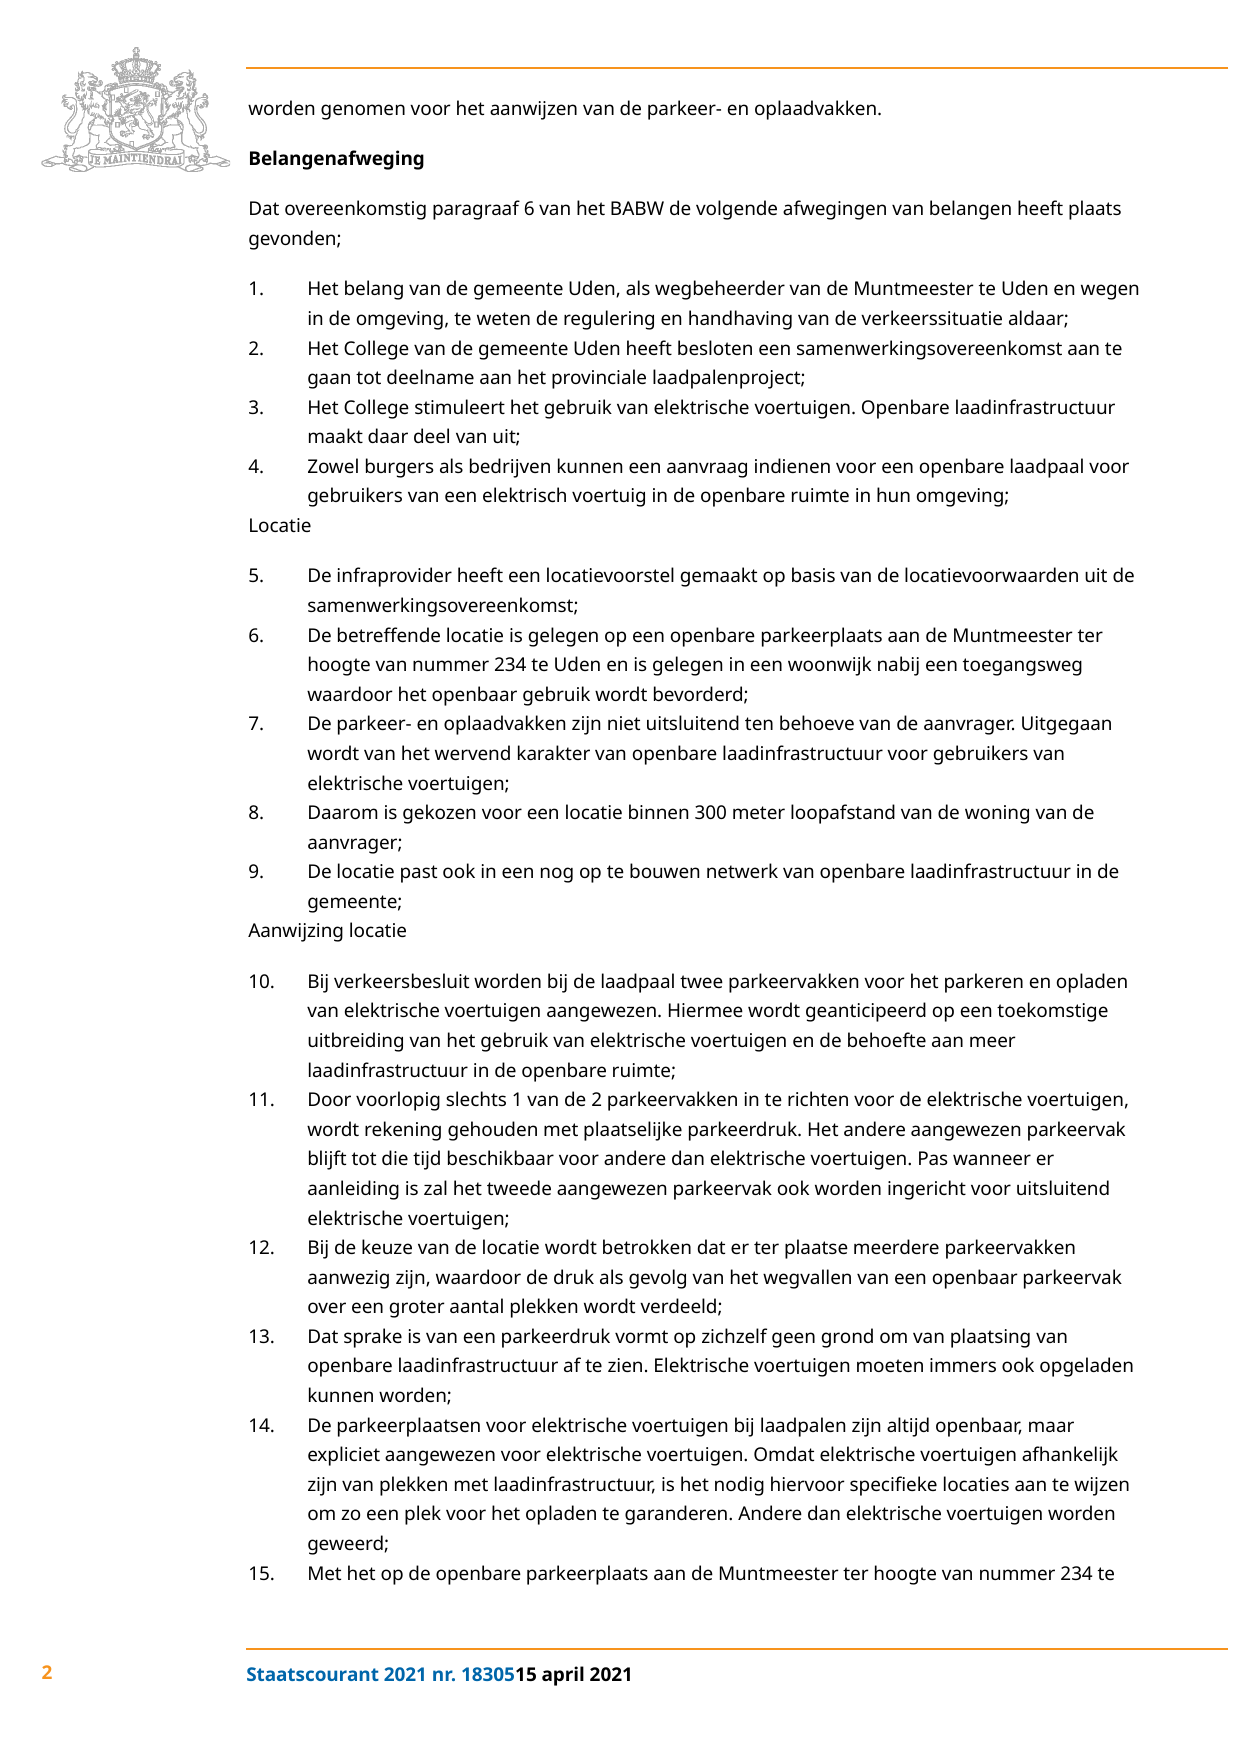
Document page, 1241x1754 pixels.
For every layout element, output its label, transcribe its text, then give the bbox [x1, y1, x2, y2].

list Daarom is gekozen voor een locatie binnen 300 meter loopafstand van de woning van de aanvrager; [248, 799, 1152, 855]
text Aanwijzing locatie [248, 918, 1152, 943]
list Het belang van de gemeente Uden, als wegbeheerder van de Muntmeester te Uden en wegen in de omgeving, te weten de regulering en handhaving van de verkeerssituatie aldaar; [248, 276, 1152, 331]
list Met het op de openbare parkeerplaats aan de Muntmeester ter hoogte van nummer 234 te [248, 1560, 1152, 1586]
list De locatie past ook in een nog op te bouwen netwerk van openbare laadinfrastructuur in de gemeente; [248, 858, 1152, 914]
list De parkeerplaatsen voor elektrische voertuigen bij laadpalen zijn altijd openbaar, maar expliciet aangewezen voor elektrische voertuigen. Omdat elektrische voertuigen afhankelijk zijn van plekken met laadinfrastructuur, is het nodig hiervoor specifieke locaties aan te wijzen om zo een plek voor het opladen te garanderen. Andere dan elektrische voertuigen worden geweerd; [248, 1412, 1152, 1556]
list Het College van de gemeente Uden heeft besloten een samenwerkingsovereenkomst aan te gaan tot deelname aan het provinciale laadpalenproject; [248, 335, 1152, 390]
text Locatie [248, 512, 1152, 538]
list Zowel burgers als bedrijven kunnen een aanvraag indienen voor een openbare laadpaal voor gebruikers van een elektrisch voertuig in de openbare ruimte in hun omgeving; [248, 453, 1152, 508]
list De parkeer- en oplaadvakken zijn niet uitsluitend ten behoeve van de aanvrager. Uitgegaan wordt van het wervend karakter van openbare laadinfrastructuur voor gebruikers van elektrische voertuigen; [248, 711, 1152, 796]
text Belangenafweging [248, 145, 1152, 171]
text Dat overeenkomstig paragraaf 6 van het BABW de volgende afwegingen van belangen heeft plaats gevonden; [248, 196, 1152, 251]
list De betreffende locatie is gelegen op een openbare parkeerplaats aan de Muntmeester ter hoogte van nummer 234 te Uden en is gelegen in een woonwijk nabij een toegangsweg waardoor het openbaar gebruik wordt bevorderd; [248, 622, 1152, 707]
list Het College stimuleert het gebruik van elektrische voertuigen. Openbare laadinfrastructuur maakt daar deel van uit; [248, 394, 1152, 449]
picture [41, 47, 231, 172]
list Dat sprake is van een parkeerdruk vormt op zichzelf geen grond om van plaatsing van openbare laadinfrastructuur af te zien. Elektrische voertuigen moeten immers ook opgeladen kunnen worden; [248, 1323, 1152, 1408]
list De infraprovider heeft een locatievoorstel gemaakt op basis van de locatievoorwaarden uit de samenwerkingsovereenkomst; [248, 563, 1152, 618]
list Door voorlopig slechts 1 van de 2 parkeervakken in te richten voor de elektrische voertuigen, wordt rekening gehouden met plaatselijke parkeerdruk. Het andere aangewezen parkeervak blijft tot die tijd beschikbaar voor andere dan elektrische voertuigen. Pas wanneer er aanleiding is zal het tweede aangewezen parkeervak ook worden ingericht voor uitsluitend elektrische voertuigen; [248, 1086, 1152, 1231]
list Bij de keuze van de locatie wordt betrokken dat er ter plaatse meerdere parkeervakken aanwezig zijn, waardoor de druk als gevolg van het wegvallen van een openbaar parkeervak over een groter aantal plekken wordt verdeeld; [248, 1234, 1152, 1319]
list Bij verkeersbesluit worden bij de laadpaal twee parkeervakken voor het parkeren en opladen van elektrische voertuigen aangewezen. Hiermee wordt geanticipeerd op een toekomstige uitbreiding van het gebruik van elektrische voertuigen en de behoefte aan meer laadinfrastructuur in de openbare ruimte; [248, 968, 1152, 1083]
text worden genomen voor het aanwijzen van de parkeer- en oplaadvakken. [248, 95, 1152, 121]
